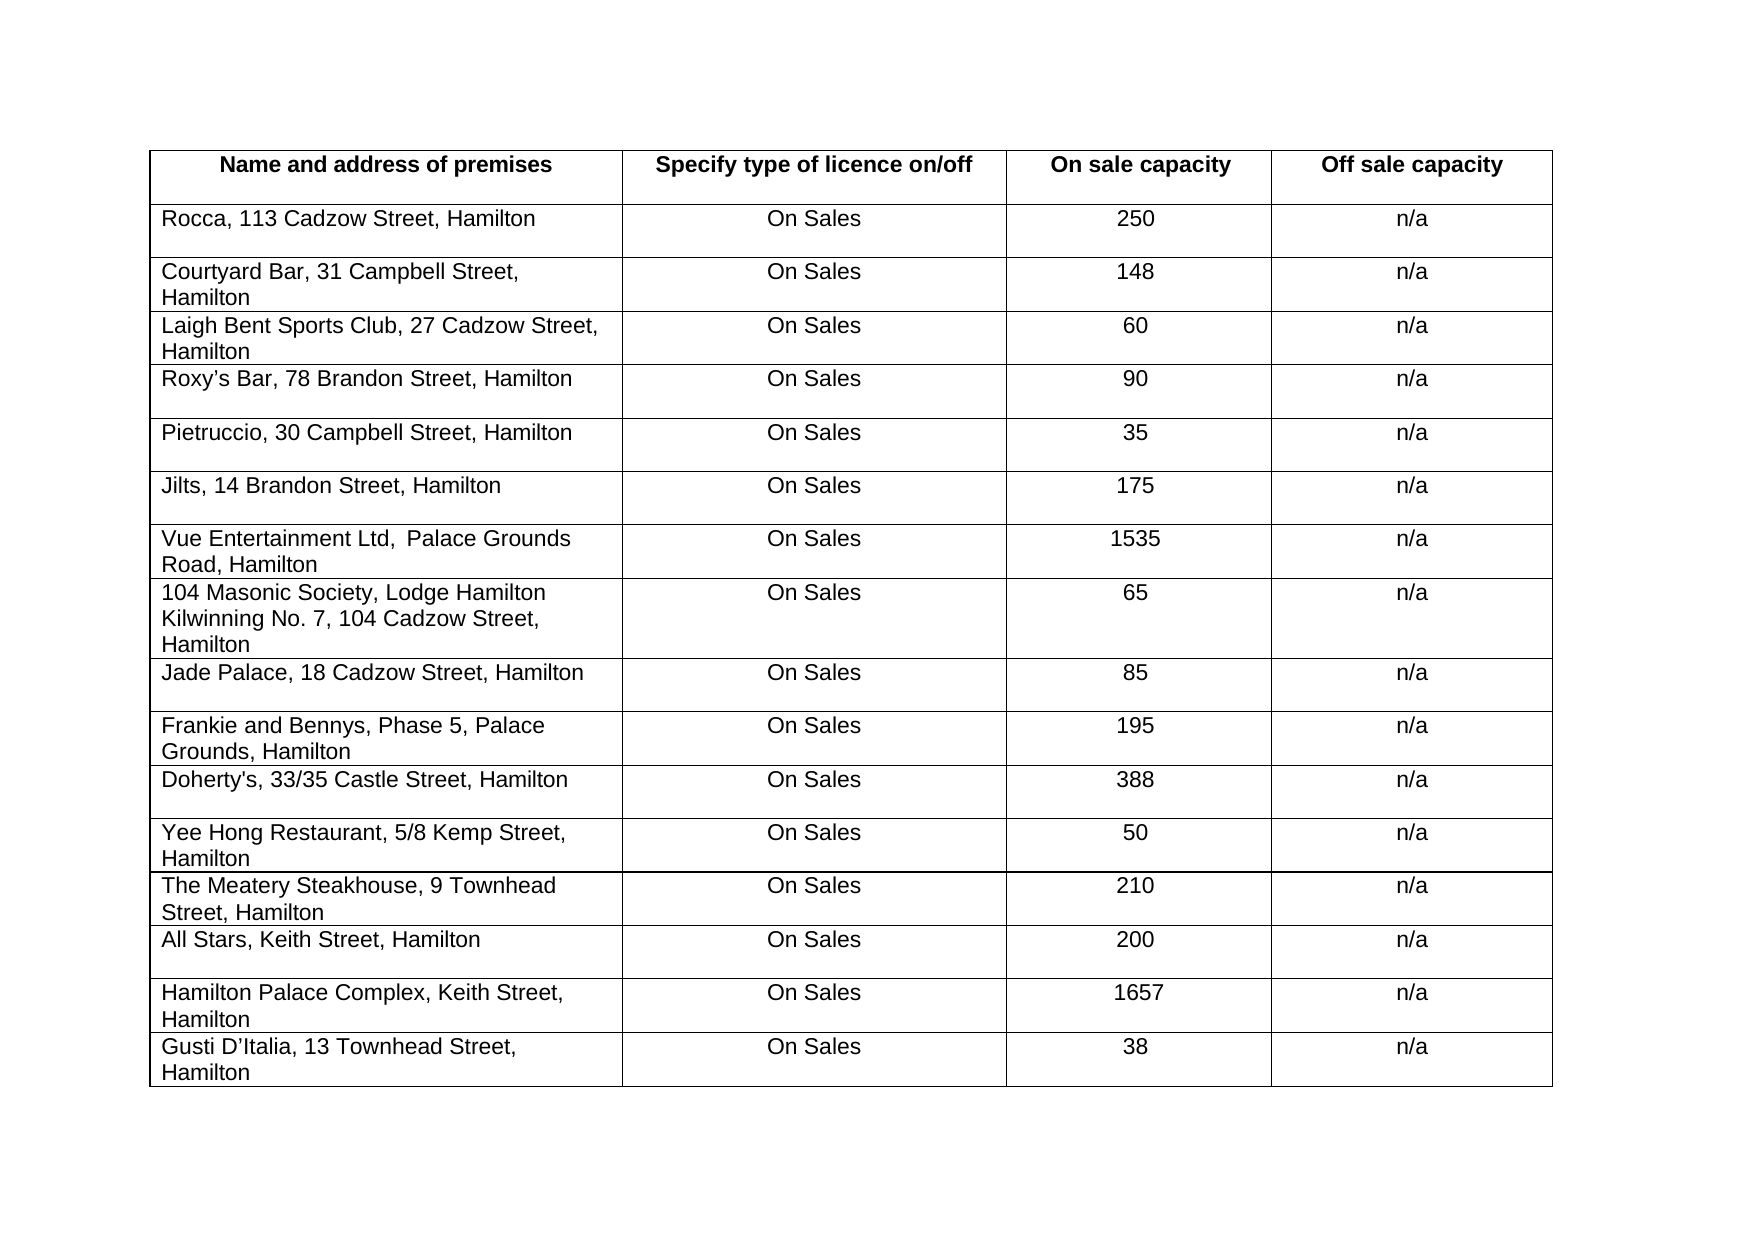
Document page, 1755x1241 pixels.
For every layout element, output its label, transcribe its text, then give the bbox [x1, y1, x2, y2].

table_cell n/a [1272, 766, 1552, 818]
table_cell n/a [1272, 365, 1552, 417]
table_cell n/a [1272, 312, 1552, 364]
table_cell On Sales [623, 205, 1006, 257]
table_header Off sale capacity [1272, 151, 1552, 204]
table_cell On Sales [623, 419, 1006, 471]
table_cell On Sales [623, 926, 1006, 978]
table_cell Gusti D’Italia, 13 Townhead Street, Hamilton [151, 1033, 622, 1086]
table_cell Courtyard Bar, 31 Campbell Street, Hamilton [151, 258, 622, 311]
table_cell 250 [1007, 205, 1271, 257]
table_cell On Sales [623, 525, 1006, 577]
table_cell 35 [1007, 419, 1271, 471]
table_cell 1535 [1007, 525, 1271, 577]
table_cell On Sales [623, 873, 1006, 925]
table_cell 200 [1007, 926, 1271, 978]
table_cell 175 [1007, 472, 1271, 524]
table_cell Jilts, 14 Brandon Street, Hamilton [151, 472, 622, 524]
table_cell On Sales [623, 472, 1006, 524]
table_cell Frankie and Bennys, Phase 5, Palace Grounds, Hamilton [151, 712, 622, 764]
table_cell Jade Palace, 18 Cadzow Street, Hamilton [151, 659, 622, 711]
table_header On sale capacity [1007, 151, 1271, 204]
table_cell 38 [1007, 1033, 1271, 1086]
table_header Specify type of licence on/off [623, 151, 1006, 204]
table_cell Doherty's, 33/35 Castle Street, Hamilton [151, 766, 622, 818]
table_cell On Sales [623, 258, 1006, 311]
table_cell On Sales [623, 1033, 1006, 1086]
table_cell 104 Masonic Society, Lodge Hamilton Kilwinning No. 7, 104 Cadzow Street, Hamilton [151, 579, 622, 658]
table_cell Vue Entertainment Ltd, Palace Grounds Road, Hamilton [151, 525, 622, 577]
table_cell n/a [1272, 926, 1552, 978]
table_cell 85 [1007, 659, 1271, 711]
table_cell n/a [1272, 258, 1552, 311]
table_cell On Sales [623, 365, 1006, 417]
table_cell Yee Hong Restaurant, 5/8 Kemp Street, Hamilton [151, 819, 622, 871]
table_cell Hamilton Palace Complex, Keith Street, Hamilton [151, 979, 622, 1032]
table_cell On Sales [623, 712, 1006, 764]
table_cell On Sales [623, 312, 1006, 364]
table_cell Rocca, 113 Cadzow Street, Hamilton [151, 205, 622, 257]
table_cell 210 [1007, 873, 1271, 925]
table_cell n/a [1272, 712, 1552, 764]
table_cell 195 [1007, 712, 1271, 764]
table_header Name and address of premises [151, 151, 622, 204]
table_cell Roxy’s Bar, 78 Brandon Street, Hamilton [151, 365, 622, 417]
table_cell On Sales [623, 979, 1006, 1032]
table_cell n/a [1272, 873, 1552, 925]
table_cell 148 [1007, 258, 1271, 311]
table_cell n/a [1272, 979, 1552, 1032]
table_cell n/a [1272, 579, 1552, 658]
table_cell On Sales [623, 659, 1006, 711]
table_cell On Sales [623, 579, 1006, 658]
table_cell 65 [1007, 579, 1271, 658]
table_cell Laigh Bent Sports Club, 27 Cadzow Street, Hamilton [151, 312, 622, 364]
table_cell n/a [1272, 525, 1552, 577]
table_cell n/a [1272, 819, 1552, 871]
table_cell n/a [1272, 472, 1552, 524]
table_cell The Meatery Steakhouse, 9 Townhead Street, Hamilton [151, 873, 622, 925]
table_cell n/a [1272, 659, 1552, 711]
table_cell n/a [1272, 1033, 1552, 1086]
table_cell 90 [1007, 365, 1271, 417]
table_cell 50 [1007, 819, 1271, 871]
table_cell n/a [1272, 419, 1552, 471]
table_cell On Sales [623, 766, 1006, 818]
table_cell All Stars, Keith Street, Hamilton [151, 926, 622, 978]
table_cell 60 [1007, 312, 1271, 364]
table_cell 388 [1007, 766, 1271, 818]
table_cell 1657 [1007, 979, 1271, 1032]
table_cell On Sales [623, 819, 1006, 871]
table_cell Pietruccio, 30 Campbell Street, Hamilton [151, 419, 622, 471]
table_cell n/a [1272, 205, 1552, 257]
